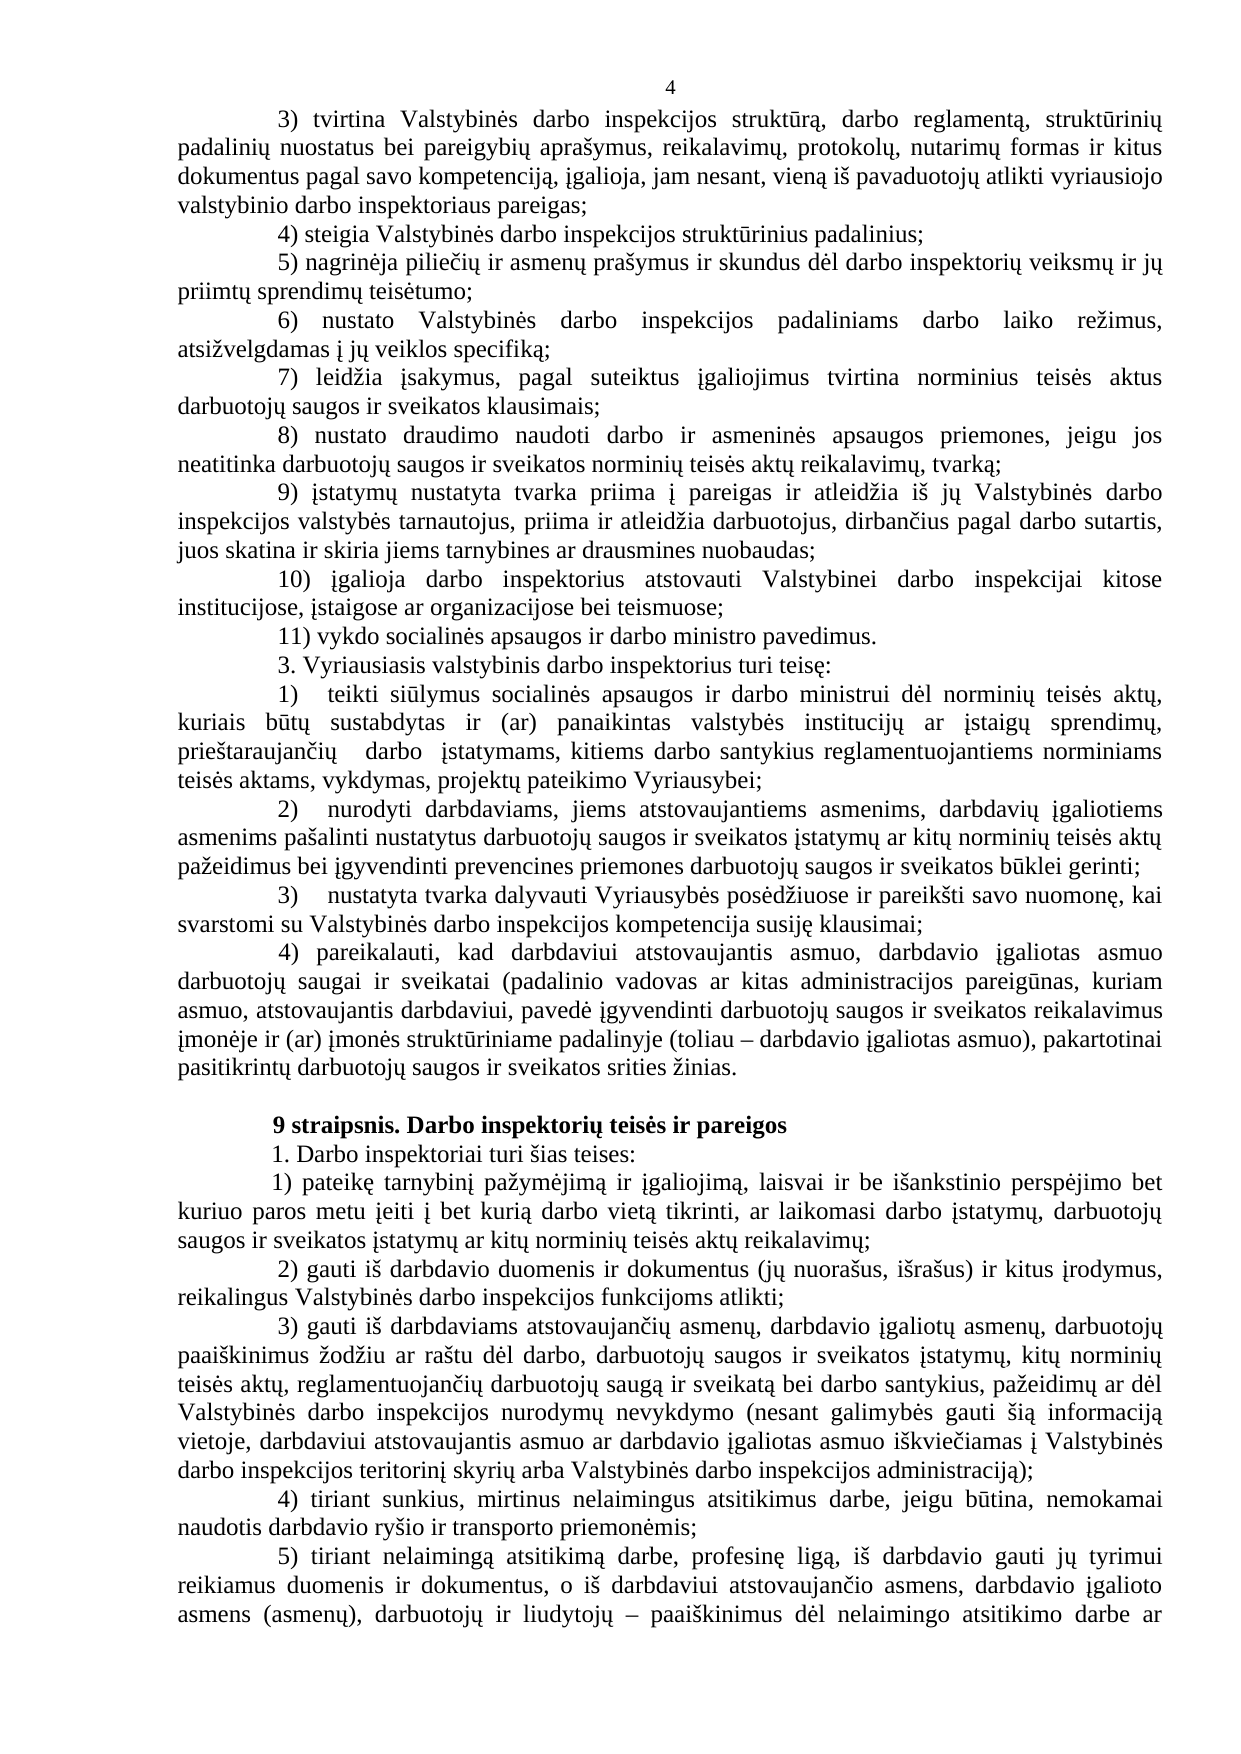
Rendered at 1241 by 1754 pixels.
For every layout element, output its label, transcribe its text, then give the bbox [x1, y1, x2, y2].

text 3. Vyriausiasis valstybinis darbo inspektorius turi teisę: [177, 650, 1163, 679]
text 10) įgalioja darbo inspektorius atstovauti Valstybinei darbo inspekcijai kitose institucijose, įstaigose ar organizacijose bei teismuose; [177, 564, 1163, 621]
text 1) teikti siūlymus socialinės apsaugos ir darbo ministrui dėl norminių teisės aktų, kuriais būtų sustabdytas ir (ar) panaikintas valstybės institucijų ar įstaigų sprendimų, prieštaraujančių darbo įstatymams, kitiems darbo santykius reglamentuojantiems norminiams teisės aktams, vykdymas, projektų pateikimo Vyriausybei; [177, 679, 1163, 794]
text 3) nustatyta tvarka dalyvauti Vyriausybės posėdžiuose ir pareikšti savo nuomonę, kai svarstomi su Valstybinės darbo inspekcijos kompetencija susiję klausimai; [177, 880, 1163, 937]
text 6) nustato Valstybinės darbo inspekcijos padaliniams darbo laiko režimus, atsižvelgdamas į jų veiklos specifiką; [177, 305, 1163, 362]
text 4) steigia Valstybinės darbo inspekcijos struktūrinius padalinius; [177, 219, 1163, 247]
text 1) pateikę tarnybinį pažymėjimą ir įgaliojimą, laisvai ir be išankstinio perspėjimo bet kuriuo paros metu įeiti į bet kurią darbo vietą tikrinti, ar laikomasi darbo įstatymų, darbuotojų saugos ir sveikatos įstatymų ar kitų norminių teisės aktų reikalavimų; [177, 1167, 1163, 1254]
text 4) pareikalauti, kad darbdaviui atstovaujantis asmuo, darbdavio įgaliotas asmuo darbuotojų saugai ir sveikatai (padalinio vadovas ar kitas administracijos pareigūnas, kuriam asmuo, atstovaujantis darbdaviui, pavedė įgyvendinti darbuotojų saugos ir sveikatos reikalavimus įmonėje ir (ar) įmonės struktūriniame padalinyje (toliau – darbdavio įgaliotas asmuo), pakartotinai pasitikrintų darbuotojų saugos ir sveikatos srities žinias. [177, 937, 1163, 1081]
text 1. Darbo inspektoriai turi šias teises: [271, 1139, 1163, 1167]
text 9 straipsnis. Darbo inspektorių teisės ir pareigos [177, 1110, 1163, 1139]
text 3) tvirtina Valstybinės darbo inspekcijos struktūrą, darbo reglamentą, struktūrinių padalinių nuostatus bei pareigybių aprašymus, reikalavimų, protokolų, nutarimų formas ir kitus dokumentus pagal savo kompetenciją, įgalioja, jam nesant, vieną iš pavaduotojų atlikti vyriausiojo valstybinio darbo inspektoriaus pareigas; [177, 104, 1163, 219]
text 4) tiriant sunkius, mirtinus nelaimingus atsitikimus darbe, jeigu būtina, nemokamai naudotis darbdavio ryšio ir transporto priemonėmis; [177, 1484, 1163, 1541]
text 8) nustato draudimo naudoti darbo ir asmeninės apsaugos priemones, jeigu jos neatitinka darbuotojų saugos ir sveikatos norminių teisės aktų reikalavimų, tvarką; [177, 420, 1163, 477]
text 5) nagrinėja piliečių ir asmenų prašymus ir skundus dėl darbo inspektorių veiksmų ir jų priimtų sprendimų teisėtumo; [177, 247, 1163, 305]
text 3) gauti iš darbdaviams atstovaujančių asmenų, darbdavio įgaliotų asmenų, darbuotojų paaiškinimus žodžiu ar raštu dėl darbo, darbuotojų saugos ir sveikatos įstatymų, kitų norminių teisės aktų, reglamentuojančių darbuotojų saugą ir sveikatą bei darbo santykius, pažeidimų ar dėl Valstybinės darbo inspekcijos nurodymų nevykdymo (nesant galimybės gauti šią informaciją vietoje, darbdaviui atstovaujantis asmuo ar darbdavio įgaliotas asmuo iškviečiamas į Valstybinės darbo inspekcijos teritorinį skyrių arba Valstybinės darbo inspekcijos administraciją); [177, 1311, 1163, 1484]
text 2) nurodyti darbdaviams, jiems atstovaujantiems asmenims, darbdavių įgaliotiems asmenims pašalinti nustatytus darbuotojų saugos ir sveikatos įstatymų ar kitų norminių teisės aktų pažeidimus bei įgyvendinti prevencines priemones darbuotojų saugos ir sveikatos būklei gerinti; [177, 794, 1163, 880]
text 9) įstatymų nustatyta tvarka priima į pareigas ir atleidžia iš jų Valstybinės darbo inspekcijos valstybės tarnautojus, priima ir atleidžia darbuotojus, dirbančius pagal darbo sutartis, juos skatina ir skiria jiems tarnybines ar drausmines nuobaudas; [177, 477, 1163, 564]
text 2) gauti iš darbdavio duomenis ir dokumentus (jų nuorašus, išrašus) ir kitus įrodymus, reikalingus Valstybinės darbo inspekcijos funkcijoms atlikti; [177, 1254, 1163, 1311]
text 11) vykdo socialinės apsaugos ir darbo ministro pavedimus. [177, 621, 1163, 650]
text 5) tiriant nelaimingą atsitikimą darbe, profesinę ligą, iš darbdavio gauti jų tyrimui reikiamus duomenis ir dokumentus, o iš darbdaviui atstovaujančio asmens, darbdavio įgalioto asmens (asmenų), darbuotojų ir liudytojų – paaiškinimus dėl nelaimingo atsitikimo darbe ar [177, 1541, 1163, 1627]
text 7) leidžia įsakymus, pagal suteiktus įgaliojimus tvirtina norminius teisės aktus darbuotojų saugos ir sveikatos klausimais; [177, 362, 1163, 420]
